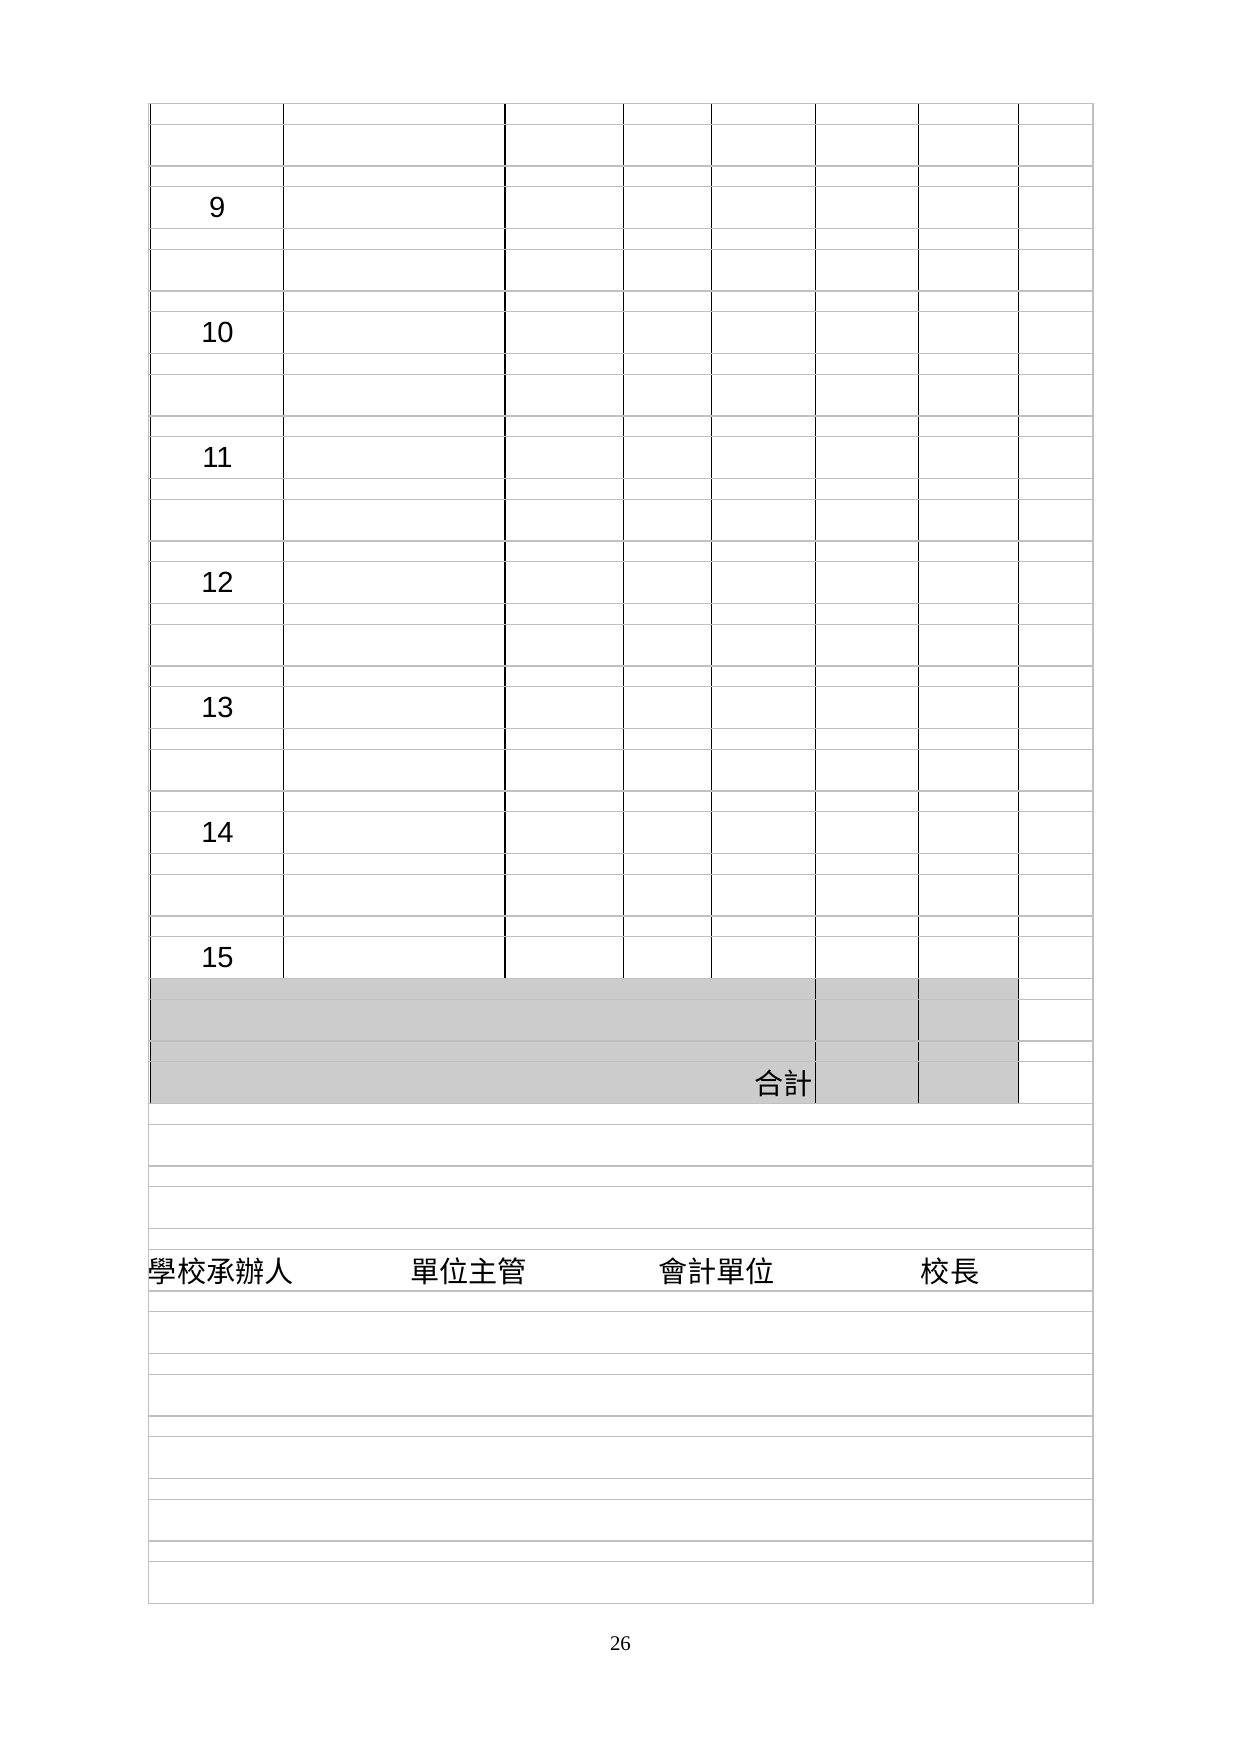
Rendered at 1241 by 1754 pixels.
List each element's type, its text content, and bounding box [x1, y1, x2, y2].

table_cell [816, 479, 918, 499]
table_cell [816, 729, 918, 749]
table_cell [151, 354, 283, 374]
table_cell [284, 312, 504, 353]
table_cell [506, 812, 623, 853]
table_cell [816, 625, 918, 665]
table_cell [919, 1062, 1018, 1103]
table_cell [624, 250, 711, 290]
table_cell [506, 479, 623, 499]
table_cell 10 [151, 312, 283, 353]
table_cell [816, 312, 918, 353]
table_cell [624, 292, 711, 311]
table_cell [816, 229, 918, 249]
table_cell [816, 937, 918, 978]
table_cell [506, 417, 623, 436]
table_cell [816, 562, 918, 603]
table_cell [712, 875, 815, 915]
table_cell [151, 917, 283, 936]
table_cell [712, 479, 815, 499]
table_cell [712, 854, 815, 874]
table_cell [816, 354, 918, 374]
table_cell [284, 375, 504, 415]
table_cell 14 [151, 812, 283, 853]
table_cell [284, 167, 504, 186]
table_cell 11 [151, 437, 283, 478]
table_cell 9 [151, 187, 283, 228]
table_cell [624, 229, 711, 249]
table_cell [624, 375, 711, 415]
table_cell [506, 625, 623, 665]
table_cell [816, 187, 918, 228]
table_cell [712, 104, 815, 124]
table_cell 合計 [151, 1062, 815, 1103]
table_cell [151, 104, 283, 124]
table_cell [151, 979, 815, 999]
table_cell [919, 312, 1018, 353]
table_cell [712, 250, 815, 290]
table_cell [712, 604, 815, 624]
table_cell [919, 729, 1018, 749]
table_cell [919, 354, 1018, 374]
table_cell [624, 437, 711, 478]
table_cell [712, 750, 815, 790]
table_cell [712, 792, 815, 811]
table_cell [816, 167, 918, 186]
table_cell [816, 667, 918, 686]
table_cell [506, 562, 623, 603]
table_cell [624, 812, 711, 853]
table_cell [816, 812, 918, 853]
table_cell [506, 604, 623, 624]
table_cell [816, 1000, 918, 1040]
table_cell [919, 292, 1018, 311]
table_cell [919, 667, 1018, 686]
table_cell [816, 542, 918, 561]
table_cell [816, 979, 918, 999]
table_cell [919, 937, 1018, 978]
text [149, 1229, 1092, 1249]
table_cell [712, 667, 815, 686]
table_cell [506, 937, 623, 978]
table_cell [712, 542, 815, 561]
table_cell [284, 687, 504, 728]
table_cell [919, 625, 1018, 665]
table_cell [506, 229, 623, 249]
table_cell [919, 542, 1018, 561]
table_cell [919, 229, 1018, 249]
text 學校承辦人 單位主管 會計單位 校長 [149, 1250, 1092, 1290]
table_cell [624, 667, 711, 686]
table_cell [284, 729, 504, 749]
table_cell [506, 792, 623, 811]
table_cell [624, 854, 711, 874]
table_cell [816, 104, 918, 124]
table_cell [816, 500, 918, 540]
table_cell [712, 687, 815, 728]
table_cell [919, 1000, 1018, 1040]
table_cell [506, 542, 623, 561]
table_cell [624, 729, 711, 749]
table_cell 12 [151, 562, 283, 603]
table_cell [712, 375, 815, 415]
table_cell [712, 125, 815, 165]
table_cell [151, 750, 283, 790]
table_cell [284, 229, 504, 249]
table_cell [151, 667, 283, 686]
table_cell [151, 625, 283, 665]
table_cell [506, 750, 623, 790]
table_cell [816, 375, 918, 415]
table_cell [919, 125, 1018, 165]
table_cell [624, 125, 711, 165]
table_cell [284, 542, 504, 561]
table_cell [284, 750, 504, 790]
table_cell [151, 417, 283, 436]
table_cell [506, 167, 623, 186]
table_cell [919, 812, 1018, 853]
table_cell [624, 167, 711, 186]
table_cell [919, 854, 1018, 874]
table_cell [712, 354, 815, 374]
table_cell [919, 250, 1018, 290]
table_cell [624, 937, 711, 978]
table_cell [816, 1062, 918, 1103]
table_cell [712, 292, 815, 311]
table_cell [712, 187, 815, 228]
table_cell [919, 479, 1018, 499]
table_cell [919, 1042, 1018, 1061]
table_cell [506, 917, 623, 936]
table_cell [284, 562, 504, 603]
table_cell [816, 875, 918, 915]
table_cell [624, 479, 711, 499]
table_cell [624, 792, 711, 811]
table_cell [506, 187, 623, 228]
table_cell [816, 604, 918, 624]
table_cell [712, 812, 815, 853]
table_cell [506, 437, 623, 478]
table_cell [151, 250, 283, 290]
table_cell [624, 750, 711, 790]
table_cell [624, 542, 711, 561]
table_cell [624, 625, 711, 665]
table_cell [919, 437, 1018, 478]
table_cell [284, 250, 504, 290]
table_cell [284, 437, 504, 478]
table_cell [816, 250, 918, 290]
table_cell [151, 792, 283, 811]
table_cell [284, 937, 504, 978]
table_cell [506, 104, 623, 124]
table_cell [712, 417, 815, 436]
table_cell [506, 292, 623, 311]
table_cell [712, 500, 815, 540]
table_cell [506, 729, 623, 749]
table_cell [506, 375, 623, 415]
table_cell [506, 354, 623, 374]
table_cell [284, 354, 504, 374]
table_cell [624, 312, 711, 353]
table_cell [284, 292, 504, 311]
table_cell 13 [151, 687, 283, 728]
table_cell [712, 229, 815, 249]
table_cell [506, 500, 623, 540]
table_cell [506, 875, 623, 915]
table_cell [284, 917, 504, 936]
table_cell [712, 625, 815, 665]
table_cell [284, 667, 504, 686]
table_cell [816, 854, 918, 874]
table_cell [816, 750, 918, 790]
table_cell [151, 1042, 815, 1061]
table_cell [151, 854, 283, 874]
table_cell [151, 125, 283, 165]
table_cell [624, 562, 711, 603]
table_cell [816, 917, 918, 936]
table_cell [506, 854, 623, 874]
table_cell [284, 125, 504, 165]
table_cell [284, 187, 504, 228]
table_cell [919, 604, 1018, 624]
table_cell [712, 437, 815, 478]
table_cell [151, 1000, 815, 1040]
table_cell [712, 917, 815, 936]
table_cell [284, 854, 504, 874]
table_cell [284, 792, 504, 811]
table_cell [151, 604, 283, 624]
table_cell [816, 1042, 918, 1061]
table_cell [284, 104, 504, 124]
table_cell [624, 604, 711, 624]
table_cell [506, 667, 623, 686]
table_cell [624, 354, 711, 374]
table_cell [151, 500, 283, 540]
table_cell [624, 687, 711, 728]
table_cell [624, 500, 711, 540]
table_cell [284, 417, 504, 436]
table_cell [919, 104, 1018, 124]
table_cell [919, 562, 1018, 603]
table_cell [919, 750, 1018, 790]
table_cell [284, 812, 504, 853]
table_cell [816, 687, 918, 728]
table_cell [506, 687, 623, 728]
table_cell [919, 375, 1018, 415]
table_cell [284, 500, 504, 540]
table_cell [624, 917, 711, 936]
table_cell [506, 125, 623, 165]
table_cell [284, 479, 504, 499]
table_cell [919, 792, 1018, 811]
table_cell 15 [151, 937, 283, 978]
table_cell [712, 729, 815, 749]
table_cell [624, 187, 711, 228]
table_cell [919, 187, 1018, 228]
table_cell [816, 292, 918, 311]
table_cell [919, 417, 1018, 436]
table_cell [151, 167, 283, 186]
table_cell [712, 167, 815, 186]
table_cell [284, 875, 504, 915]
table_cell [919, 917, 1018, 936]
table_cell [151, 875, 283, 915]
table_cell [919, 500, 1018, 540]
table_cell [151, 479, 283, 499]
table_cell [919, 687, 1018, 728]
table_cell [712, 937, 815, 978]
table_cell [506, 250, 623, 290]
table_cell [506, 312, 623, 353]
table_cell [816, 125, 918, 165]
table_cell [624, 875, 711, 915]
table_cell [151, 229, 283, 249]
table_cell [919, 979, 1018, 999]
table_cell [151, 375, 283, 415]
table_cell [151, 542, 283, 561]
table_cell [919, 167, 1018, 186]
table_cell [624, 104, 711, 124]
table_cell [284, 604, 504, 624]
table_cell [816, 417, 918, 436]
table_cell [284, 625, 504, 665]
table_cell [624, 417, 711, 436]
table_cell [712, 312, 815, 353]
table_cell [816, 437, 918, 478]
table_cell [151, 292, 283, 311]
table_cell [151, 729, 283, 749]
table_cell [816, 792, 918, 811]
table_cell [919, 875, 1018, 915]
table_cell [712, 562, 815, 603]
